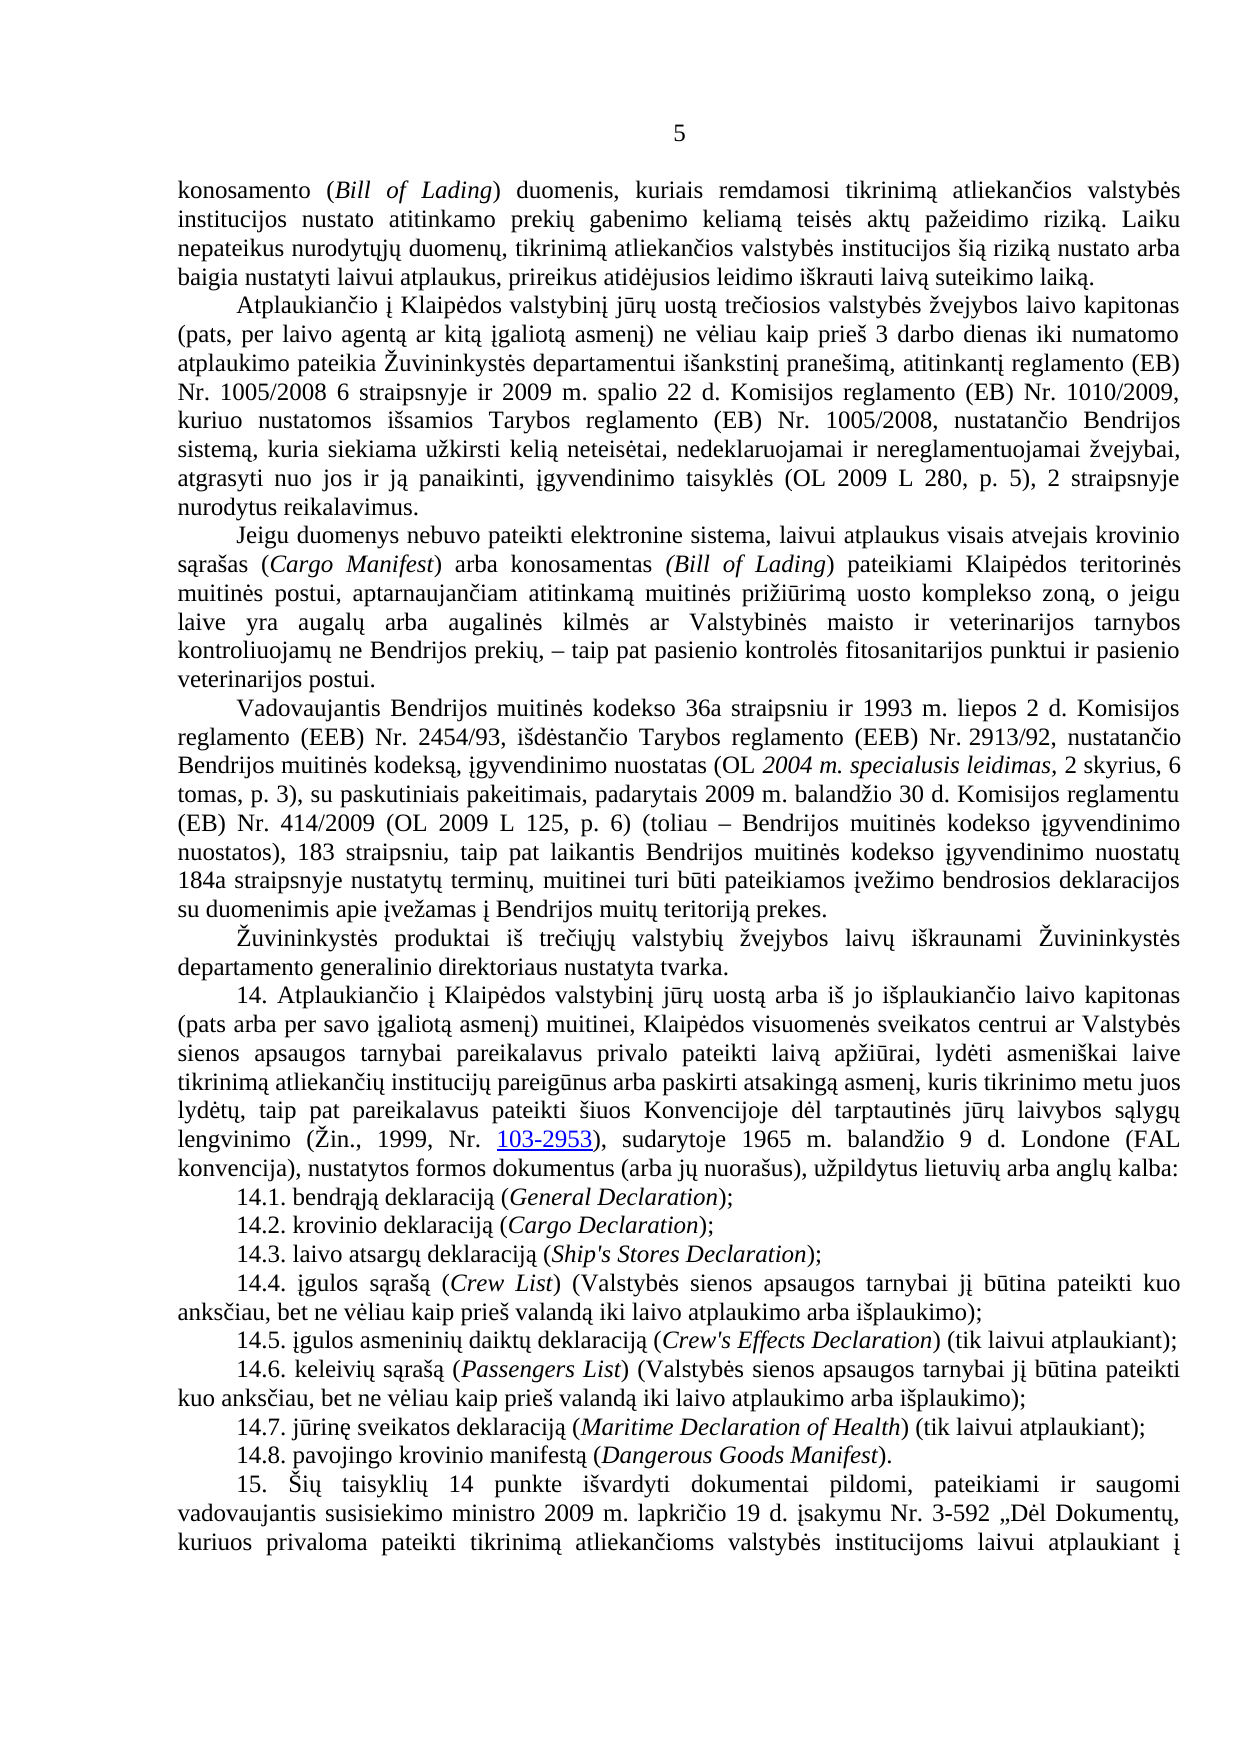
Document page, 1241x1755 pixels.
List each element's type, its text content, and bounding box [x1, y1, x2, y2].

text 14.7. jūrinę sveikatos deklaraciją (Maritime Declaration of Health) (tik laivui atplaukiant); [177, 1412, 1181, 1441]
text 14.3. laivo atsargų deklaraciją (Ship's Stores Declaration); [177, 1239, 1181, 1268]
text 14.6. keleivių sąrašą (Passengers List) (Valstybės sienos apsaugos tarnybai jį būtina pateikti kuo anksčiau, bet ne vėliau kaip prieš valandą iki laivo atplaukimo arba išplaukimo); [177, 1354, 1181, 1412]
text Vadovaujantis Bendrijos muitinės kodekso 36a straipsniu ir 1993 m. liepos 2 d. Komisijos reglamento (EEB) Nr. 2454/93, išdėstančio Tarybos reglamento (EEB) Nr. 2913/92, nustatančio Bendrijos muitinės kodeksą, įgyvendinimo nuostatas (OL 2004 m. specialusis leidimas, 2 skyrius, 6 tomas, p. 3), su paskutiniais pakeitimais, padarytais 2009 m. balandžio 30 d. Komisijos reglamentu (EB) Nr. 414/2009 (OL 2009 L 125, p. 6) (toliau – Bendrijos muitinės kodekso įgyvendinimo nuostatos), 183 straipsniu, taip pat laikantis Bendrijos muitinės kodekso įgyvendinimo nuostatų 184a straipsnyje nustatytų terminų, muitinei turi būti pateikiamos įvežimo bendrosios deklaracijos su duomenimis apie įvežamas į Bendrijos muitų teritoriją prekes. [177, 693, 1181, 923]
text Atplaukiančio į Klaipėdos valstybinį jūrų uostą trečiosios valstybės žvejybos laivo kapitonas (pats, per laivo agentą ar kitą įgaliotą asmenį) ne vėliau kaip prieš 3 darbo dienas iki numatomo atplaukimo pateikia Žuvininkystės departamentui išankstinį pranešimą, atitinkantį reglamento (EB) Nr. 1005/2008 6 straipsnyje ir 2009 m. spalio 22 d. Komisijos reglamento (EB) Nr. 1010/2009, kuriuo nustatomos išsamios Tarybos reglamento (EB) Nr. 1005/2008, nustatančio Bendrijos sistemą, kuria siekiama užkirsti kelią neteisėtai, nedeklaruojamai ir nereglamentuojamai žvejybai, atgrasyti nuo jos ir ją panaikinti, įgyvendinimo taisyklės (OL 2009 L 280, p. 5), 2 straipsnyje nurodytus reikalavimus. [177, 291, 1181, 521]
text 14.5. įgulos asmeninių daiktų deklaraciją (Crew's Effects Declaration) (tik laivui atplaukiant); [177, 1326, 1181, 1354]
text 14.4. įgulos sąrašą (Crew List) (Valstybės sienos apsaugos tarnybai jį būtina pateikti kuo anksčiau, bet ne vėliau kaip prieš valandą iki laivo atplaukimo arba išplaukimo); [177, 1268, 1181, 1326]
text 14.8. pavojingo krovinio manifestą (Dangerous Goods Manifest). [177, 1441, 1181, 1469]
text konosamento (Bill of Lading) duomenis, kuriais remdamosi tikrinimą atliekančios valstybės institucijos nustato atitinkamo prekių gabenimo keliamą teisės aktų pažeidimo riziką. Laiku nepateikus nurodytųjų duomenų, tikrinimą atliekančios valstybės institucijos šią riziką nustato arba baigia nustatyti laivui atplaukus, prireikus atidėjusios leidimo iškrauti laivą suteikimo laiką. [177, 176, 1181, 291]
text 14.2. krovinio deklaraciją (Cargo Declaration); [177, 1211, 1181, 1239]
text Žuvininkystės produktai iš trečiųjų valstybių žvejybos laivų iškraunami Žuvininkystės departamento generalinio direktoriaus nustatyta tvarka. [177, 923, 1181, 981]
text 14. Atplaukiančio į Klaipėdos valstybinį jūrų uostą arba iš jo išplaukiančio laivo kapitonas (pats arba per savo įgaliotą asmenį) muitinei, Klaipėdos visuomenės sveikatos centrui ar Valstybės sienos apsaugos tarnybai pareikalavus privalo pateikti laivą apžiūrai, lydėti asmeniškai laive tikrinimą atliekančių institucijų pareigūnus arba paskirti atsakingą asmenį, kuris tikrinimo metu juos lydėtų, taip pat pareikalavus pateikti šiuos Konvencijoje dėl tarptautinės jūrų laivybos sąlygų lengvinimo (Žin., 1999, Nr. 103-2953), sudarytoje 1965 m. balandžio 9 d. Londone (FAL konvencija), nustatytos formos dokumentus (arba jų nuorašus), užpildytus lietuvių arba anglų kalba: [177, 981, 1181, 1182]
text 14.1. bendrąją deklaraciją (General Declaration); [177, 1182, 1181, 1211]
text 15. Šių taisyklių 14 punkte išvardyti dokumentai pildomi, pateikiami ir saugomi vadovaujantis susisiekimo ministro 2009 m. lapkričio 19 d. įsakymu Nr. 3-592 „Dėl Dokumentų, kuriuos privaloma pateikti tikrinimą atliekančioms valstybės institucijoms laivui atplaukiant į [177, 1469, 1181, 1556]
text Jeigu duomenys nebuvo pateikti elektronine sistema, laivui atplaukus visais atvejais krovinio sąrašas (Cargo Manifest) arba konosamentas (Bill of Lading) pateikiami Klaipėdos teritorinės muitinės postui, aptarnaujančiam atitinkamą muitinės prižiūrimą uosto komplekso zoną, o jeigu laive yra augalų arba augalinės kilmės ar Valstybinės maisto ir veterinarijos tarnybos kontroliuojamų ne Bendrijos prekių, – taip pat pasienio kontrolės fitosanitarijos punktui ir pasienio veterinarijos postui. [177, 521, 1181, 693]
